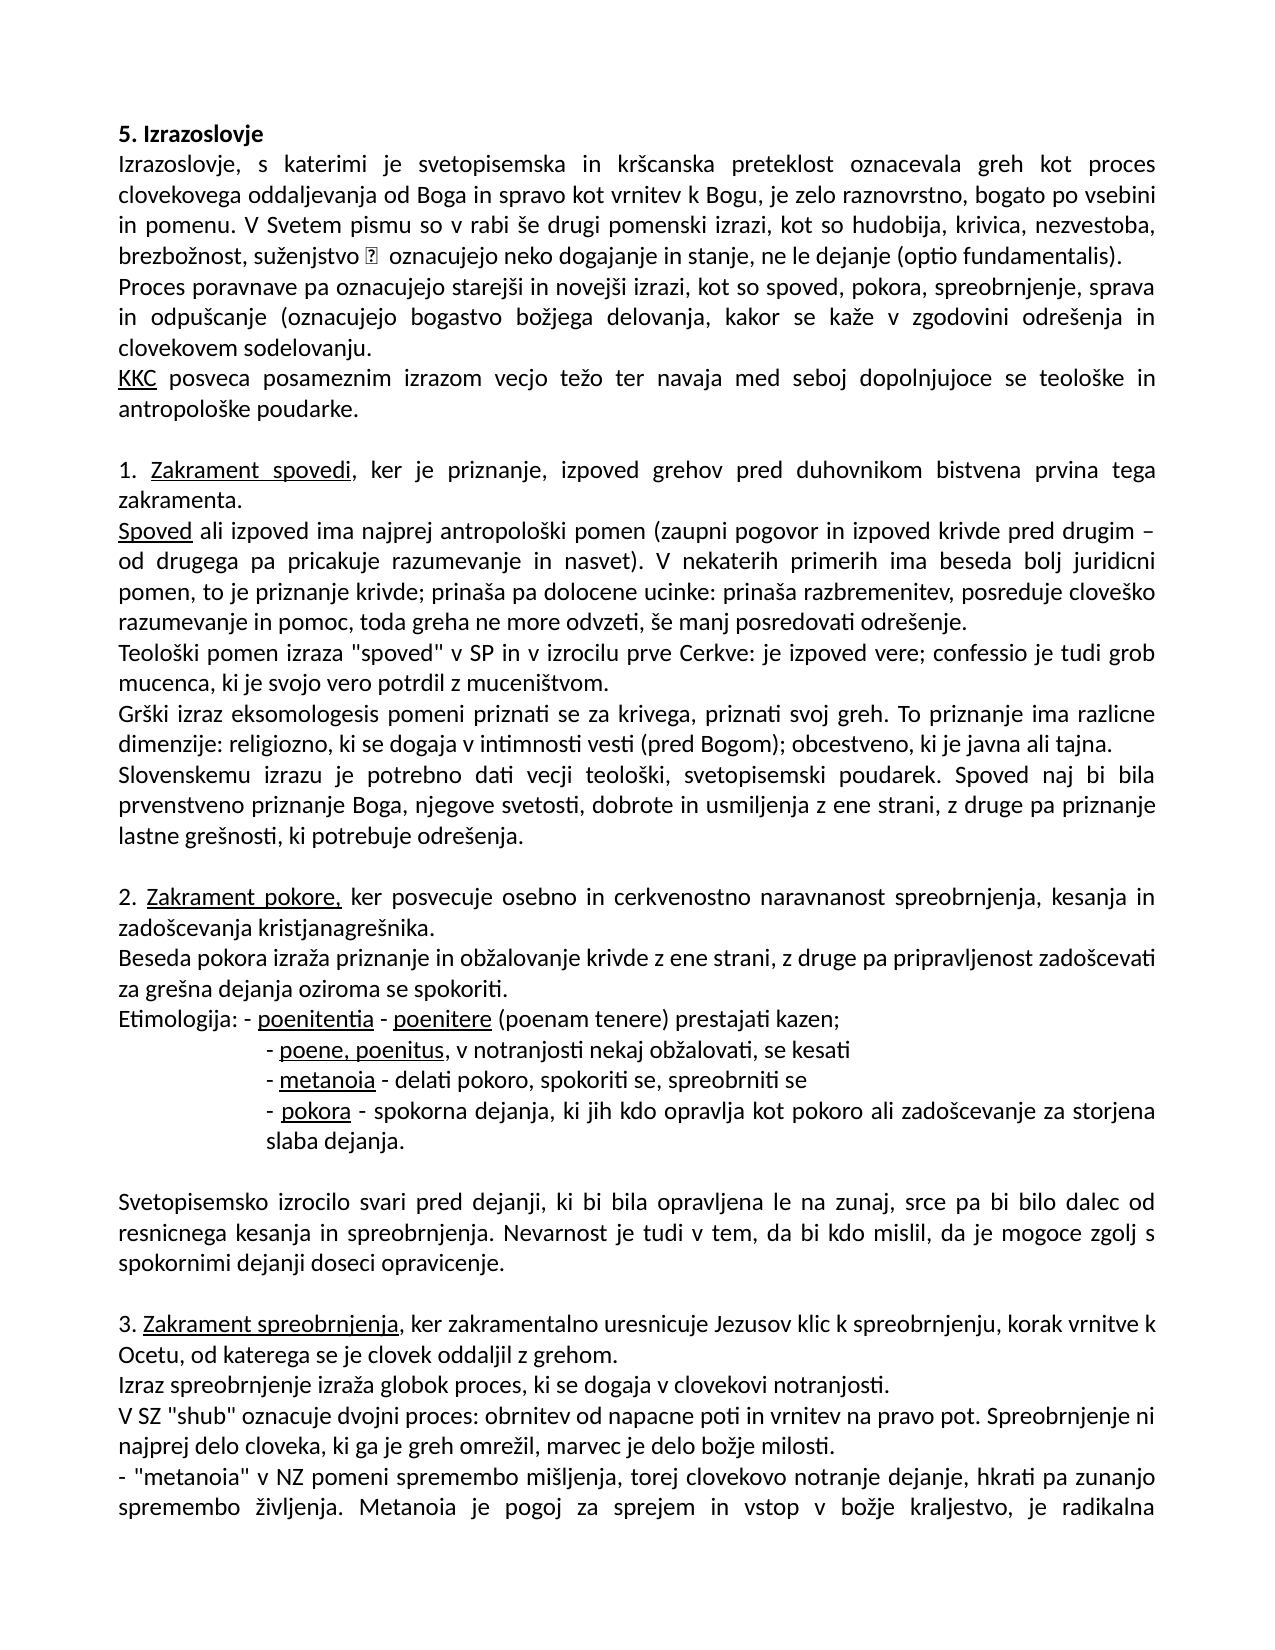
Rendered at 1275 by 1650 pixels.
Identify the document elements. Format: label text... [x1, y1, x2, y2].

text Grški izraz eksomologesis pomeni priznati se za krivega, priznati svoj greh. To priznanje ima razlicne dimenzije: religiozno, ki se dogaja v intimnosti vesti (pred Bogom); obcestveno, ki je javna ali tajna. [118, 698, 1157, 759]
text Svetopisemsko izrocilo svari pred dejanji, ki bi bila opravljena le na zunaj, srce pa bi bilo dalec od resnicnega kesanja in spreobrnjenja. Nevarnost je tudi v tem, da bi kdo mislil, da je mogoce zgolj s spokornimi dejanji doseci opravicenje. [118, 1186, 1157, 1278]
text Teološki pomen izraza "spoved" v SP in v izrocilu prve Cerkve: je izpoved vere; confessio je tudi grob mucenca, ki je svojo vero potrdil z muceništvom. [118, 637, 1157, 698]
text Spoved ali izpoved ima najprej antropološki pomen (zaupni pogovor in izpoved krivde pred drugim – od drugega pa pricakuje razumevanje in nasvet). V nekaterih primerih ima beseda bolj juridicni pomen, to je priznanje krivde; prinaša pa dolocene ucinke: prinaša razbremenitev, posreduje cloveško razumevanje in pomoc, toda greha ne more odvzeti, še manj posredovati odrešenje. [118, 515, 1157, 637]
text 3. Zakrament spreobrnjenja, ker zakramentalno uresnicuje Jezusov klic k spreobrnjenju, korak vrnitve k Ocetu, od katerega se je clovek oddaljil z grehom. [118, 1308, 1157, 1369]
text - pokora - spokorna dejanja, ki jih kdo opravlja kot pokoro ali zadošcevanje za storjena slaba dejanja. [266, 1095, 1157, 1156]
text Beseda pokora izraža priznanje in obžalovanje krivde z ene strani, z druge pa pripravljenost zadošcevati za grešna dejanja oziroma se spokoriti. [118, 942, 1157, 1003]
text V SZ "shub" oznacuje dvojni proces: obrnitev od napacne poti in vrnitev na pravo pot. Spreobrnjenje ni najprej delo cloveka, ki ga je greh omrežil, marvec je delo božje milosti. [118, 1400, 1157, 1461]
text - metanoia - delati pokoro, spokoriti se, spreobrniti se [266, 1064, 1157, 1095]
text KKC posveca posameznim izrazom vecjo težo ter navaja med seboj dopolnjujoce se teološke in antropološke poudarke. [118, 362, 1157, 423]
text Izraz spreobrnjenje izraža globok proces, ki se dogaja v clovekovi notranjosti. [118, 1369, 1157, 1400]
text 2. Zakrament pokore, ker posvecuje osebno in cerkvenostno naravnanost spreobrnjenja, kesanja in zadošcevanja kristjanagrešnika. [118, 881, 1157, 942]
text Slovenskemu izrazu je potrebno dati vecji teološki, svetopisemski poudarek. Spoved naj bi bila prvenstveno priznanje Boga, njegove svetosti, dobrote in usmiljenja z ene strani, z druge pa priznanje lastne grešnosti, ki potrebuje odrešenja. [118, 759, 1157, 851]
text Izrazoslovje, s katerimi je svetopisemska in kršcanska preteklost oznacevala greh kot proces clovekovega oddaljevanja od Boga in spravo kot vrnitev k Bogu, je zelo raznovrstno, bogato po vsebini in pomenu. V Svetem pismu so v rabi še drugi pomenski izrazi, kot so hudobija, krivica, nezvestoba, brezbožnost, suženjstvo  oznacujejo neko dogajanje in stanje, ne le dejanje (optio fundamentalis). [118, 149, 1157, 271]
text - "metanoia" v NZ pomeni spremembo mišljenja, torej clovekovo notranje dejanje, hkrati pa zunanjo spremembo življenja. Metanoia je pogoj za sprejem in vstop v božje kraljestvo, je radikalna [118, 1461, 1157, 1522]
text Proces poravnave pa oznacujejo starejši in novejši izrazi, kot so spoved, pokora, spreobrnjenje, sprava in odpušcanje (oznacujejo bogastvo božjega delovanja, kakor se kaže v zgodovini odrešenja in clovekovem sodelovanju. [118, 271, 1157, 362]
text 1. Zakrament spovedi, ker je priznanje, izpoved grehov pred duhovnikom bistvena prvina tega zakramenta. [118, 454, 1157, 515]
text 5. Izrazoslovje [118, 118, 1157, 149]
text Etimologija: - poenitentia - poenitere (poenam tenere) prestajati kazen; [118, 1003, 1157, 1034]
text - poene, poenitus, v notranjosti nekaj obžalovati, se kesati [266, 1034, 1157, 1064]
